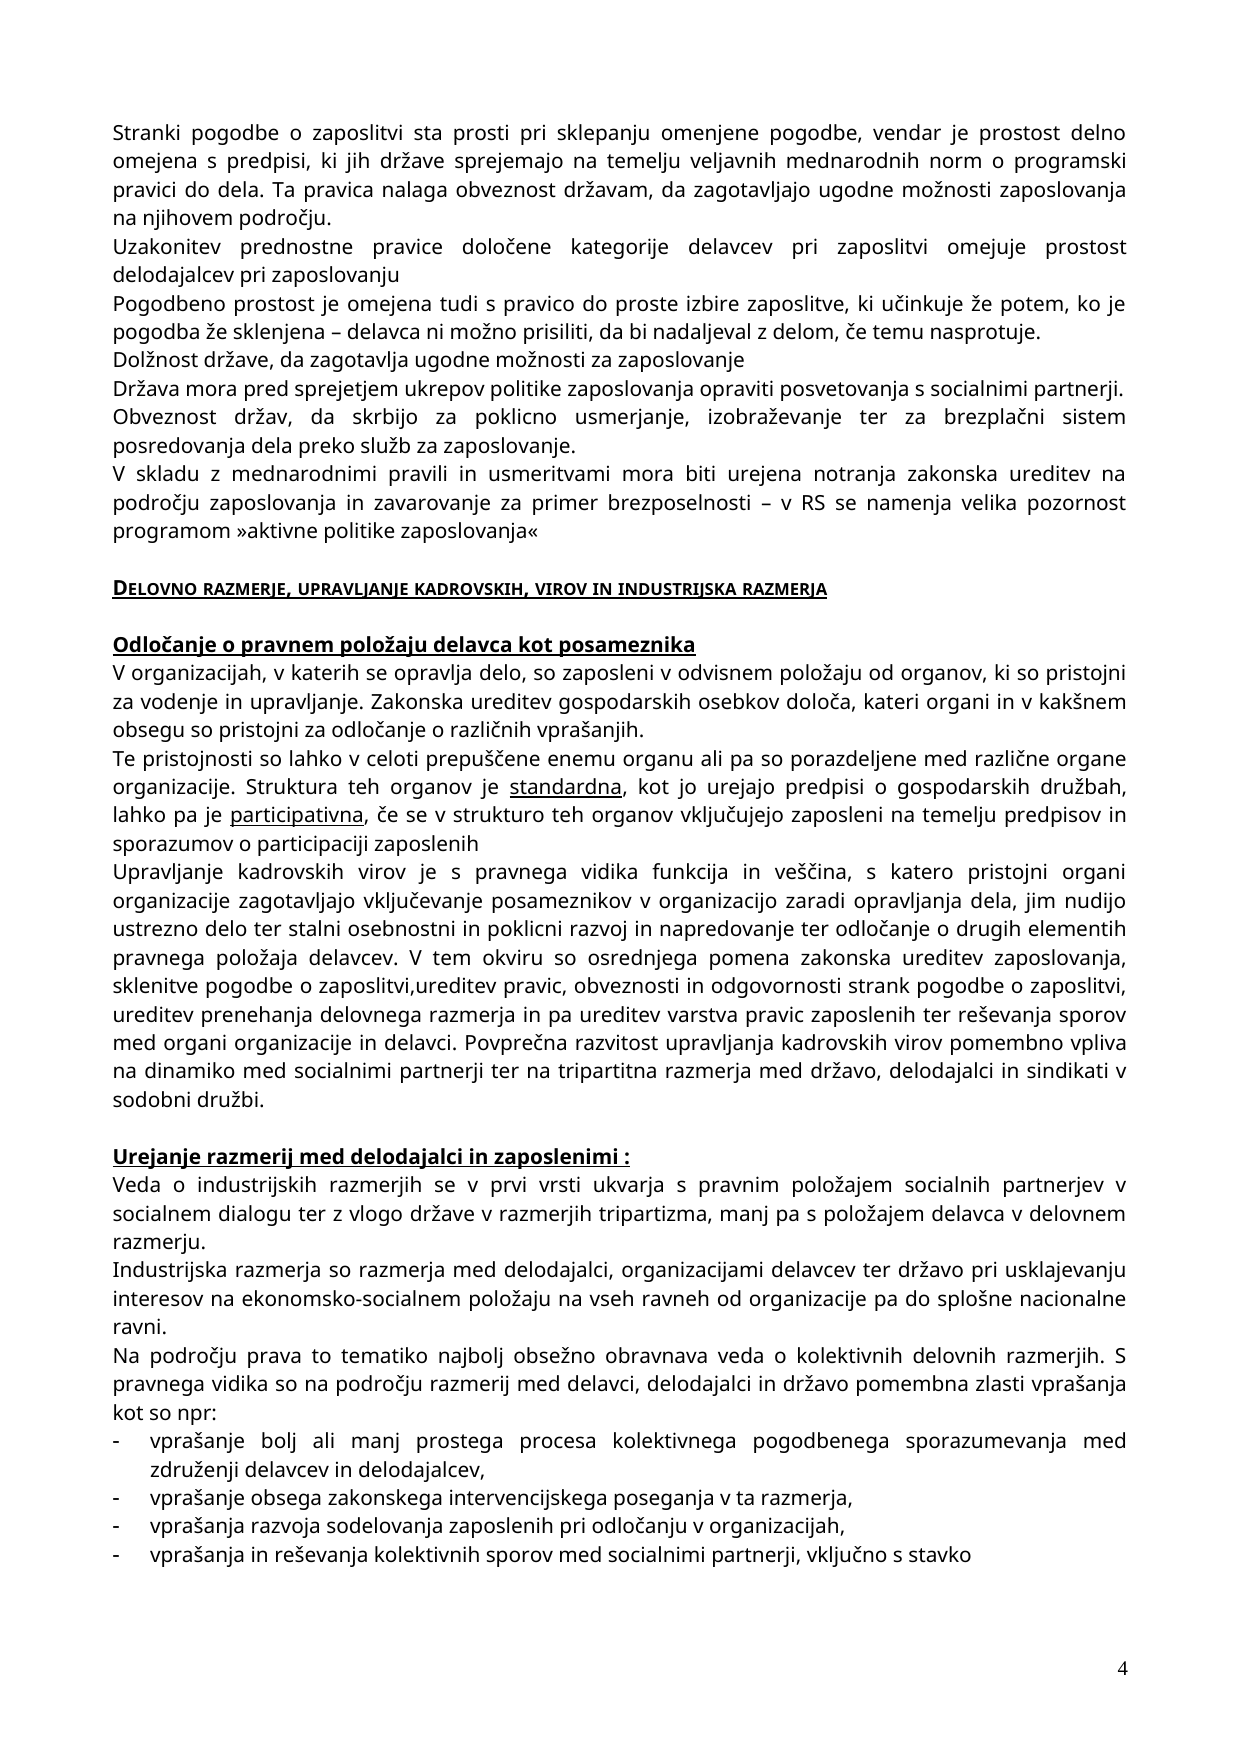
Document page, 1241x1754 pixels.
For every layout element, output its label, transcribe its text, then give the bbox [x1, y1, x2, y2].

text Država mora pred sprejetjem ukrepov politike zaposlovanja opraviti posvetovanja s socialnimi partnerji. [112, 374, 1128, 402]
text Urejanje razmerij med delodajalci in zaposlenimi : [112, 1142, 1128, 1170]
text Na področju prava to tematiko najbolj obsežno obravnava veda o kolektivnih delovnih razmerjih. S pravnega vidika so na področju razmerij med delavci, delodajalci in državo pomembna zlasti vprašanja kot so npr: [112, 1341, 1128, 1426]
text Upravljanje kadrovskih virov je s pravnega vidika funkcija in veščina, s katero pristojni organi organizacije zagotavljajo vključevanje posameznikov v organizacijo zaradi opravljanja dela, jim nudijo ustrezno delo ter stalni osebnostni in poklicni razvoj in napredovanje ter odločanje o drugih elementih pravnega položaja delavcev. V tem okviru so osrednjega pomena zakonska ureditev zaposlovanja, sklenitve pogodbe o zaposlitvi,ureditev pravic, obveznosti in odgovornosti strank pogodbe o zaposlitvi, ureditev prenehanja delovnega razmerja in pa ureditev varstva pravic zaposlenih ter reševanja sporov med organi organizacije in delavci. Povprečna razvitost upravljanja kadrovskih virov pomembno vpliva na dinamiko med socialnimi partnerji ter na tripartitna razmerja med državo, delodajalci in sindikati v sodobni družbi. [112, 857, 1128, 1113]
text Te pristojnosti so lahko v celoti prepuščene enemu organu ali pa so porazdeljene med različne organe organizacije. Struktura teh organov je standardna, kot jo urejajo predpisi o gospodarskih družbah, lahko pa je participativna, če se v strukturo teh organov vključujejo zaposleni na temelju predpisov in sporazumov o participaciji zaposlenih [112, 744, 1128, 857]
subtitle Odločanje o pravnem položaju delavca kot posameznika [112, 630, 1128, 658]
list vprašanja in reševanja kolektivnih sporov med socialnimi partnerji, vključno s stavko [112, 1540, 1128, 1568]
text Stranki pogodbe o zaposlitvi sta prosti pri sklepanju omenjene pogodbe, vendar je prostost delno omejena s predpisi, ki jih države sprejemajo na temelju veljavnih mednarodnih norm o programski pravici do dela. Ta pravica nalaga obveznost državam, da zagotavljajo ugodne možnosti zaposlovanja na njihovem področju. [112, 118, 1128, 232]
text Industrijska razmerja so razmerja med delodajalci, organizacijami delavcev ter državo pri usklajevanju interesov na ekonomsko-socialnem položaju na vseh ravneh od organizacije pa do splošne nacionalne ravni. [112, 1256, 1128, 1341]
text V skladu z mednarodnimi pravili in usmeritvami mora biti urejena notranja zakonska ureditev na področju zaposlovanja in zavarovanje za primer brezposelnosti – v RS se namenja velika pozornost programom »aktivne politike zaposlovanja« [112, 459, 1128, 545]
text Obveznost držav, da skrbijo za poklicno usmerjanje, izobraževanje ter za brezplačni sistem posredovanja dela preko služb za zaposlovanje. [112, 402, 1128, 459]
text Pogodbeno prostost je omejena tudi s pravico do proste izbire zaposlitve, ki učinkuje že potem, ko je pogodba že sklenjena – delavca ni možno prisiliti, da bi nadaljeval z delom, če temu nasprotuje. [112, 289, 1128, 346]
list vprašanje bolj ali manj prostega procesa kolektivnega pogodbenega sporazumevanja med združenji delavcev in delodajalcev, [112, 1426, 1128, 1483]
list vprašanje obsega zakonskega intervencijskega poseganja v ta razmerja, [112, 1483, 1128, 1512]
text Veda o industrijskih razmerjih se v prvi vrsti ukvarja s pravnim položajem socialnih partnerjev v socialnem dialogu ter z vlogo države v razmerjih tripartizma, manj pa s položajem delavca v delovnem razmerju. [112, 1170, 1128, 1256]
subtitle Delovno razmerje, upravljanje kadrovskih, virov in industrijska razmerja [112, 573, 1128, 602]
text Dolžnost države, da zagotavlja ugodne možnosti za zaposlovanje [112, 346, 1128, 374]
text Uzakonitev prednostne pravice določene kategorije delavcev pri zaposlitvi omejuje prostost delodajalcev pri zaposlovanju [112, 232, 1128, 289]
list vprašanja razvoja sodelovanja zaposlenih pri odločanju v organizacijah, [112, 1512, 1128, 1540]
text V organizacijah, v katerih se opravlja delo, so zaposleni v odvisnem položaju od organov, ki so pristojni za vodenje in upravljanje. Zakonska ureditev gospodarskih osebkov določa, kateri organi in v kakšnem obsegu so pristojni za odločanje o različnih vprašanjih. [112, 658, 1128, 744]
